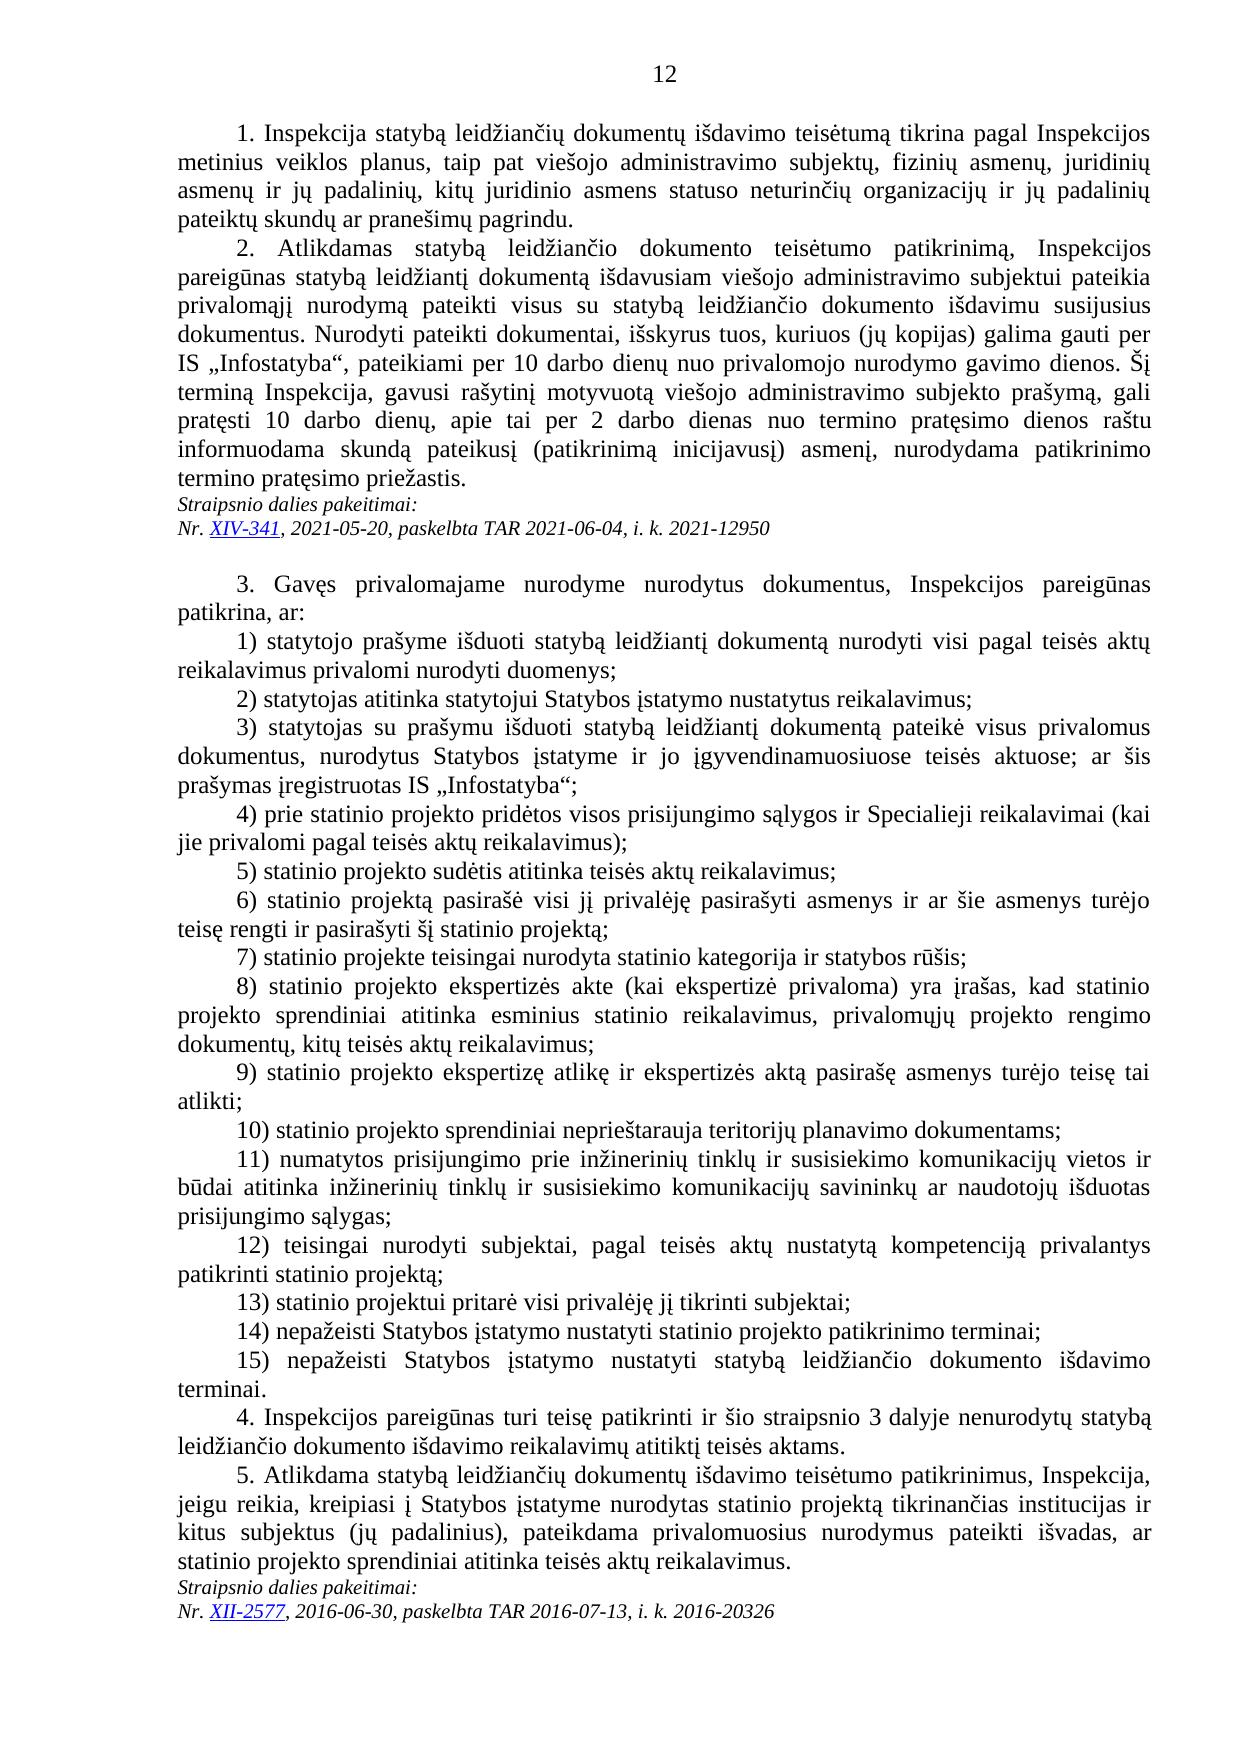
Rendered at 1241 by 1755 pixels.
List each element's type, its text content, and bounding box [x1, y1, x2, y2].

text 2. Atlikdamas statybą leidžiančio dokumento teisėtumo patikrinimą, Inspekcijos pareigūnas statybą leidžiantį dokumentą išdavusiam viešojo administravimo subjektui pateikia privalomąjį nurodymą pateikti visus su statybą leidžiančio dokumento išdavimu susijusius dokumentus. Nurodyti pateikti dokumentai, išskyrus tuos, kuriuos (jų kopijas) galima gauti per IS „Infostatyba“, pateikiami per 10 darbo dienų nuo privalomojo nurodymo gavimo dienos. Šį terminą Inspekcija, gavusi rašytinį motyvuotą viešojo administravimo subjekto prašymą, gali pratęsti 10 darbo dienų, apie tai per 2 darbo dienas nuo termino pratęsimo dienos raštu informuodama skundą pateikusį (patikrinimą inicijavusį) asmenį, nurodydama patikrinimo termino pratęsimo priežastis. [177, 233, 1152, 492]
text 10) statinio projekto sprendiniai neprieštarauja teritorijų planavimo dokumentams; [177, 1115, 1152, 1144]
text 6) statinio projektą pasirašė visi jį privalėję pasirašyti asmenys ir ar šie asmenys turėjo teisę rengti ir pasirašyti šį statinio projektą; [177, 885, 1152, 942]
text 7) statinio projekte teisingai nurodyta statinio kategorija ir statybos rūšis; [177, 942, 1152, 971]
text 3) statytojas su prašymu išduoti statybą leidžiantį dokumentą pateikė visus privalomus dokumentus, nurodytus Statybos įstatyme ir jo įgyvendinamuosiuose teisės aktuose; ar šis prašymas įregistruotas IS „Infostatyba“; [177, 712, 1152, 799]
text 12) teisingai nurodyti subjektai, pagal teisės aktų nustatytą kompetenciją privalantys patikrinti statinio projektą; [177, 1230, 1152, 1287]
text 3. Gavęs privalomajame nurodyme nurodytus dokumentus, Inspekcijos pareigūnas patikrina, ar: [177, 569, 1152, 626]
text 5) statinio projekto sudėtis atitinka teisės aktų reikalavimus; [177, 856, 1152, 885]
text Nr. XIV-341, 2021-05-20, paskelbta TAR 2021-06-04, i. k. 2021-12950 [177, 516, 1152, 540]
text 2) statytojas atitinka statytojui Statybos įstatymo nustatytus reikalavimus; [177, 684, 1152, 712]
text 15) nepažeisti Statybos įstatymo nustatyti statybą leidžiančio dokumento išdavimo terminai. [177, 1345, 1152, 1402]
text 5. Atlikdama statybą leidžiančių dokumentų išdavimo teisėtumo patikrinimus, Inspekcija, jeigu reikia, kreipiasi į Statybos įstatyme nurodytas statinio projektą tikrinančias institucijas ir kitus subjektus (jų padalinius), pateikdama privalomuosius nurodymus pateikti išvadas, ar statinio projekto sprendiniai atitinka teisės aktų reikalavimus. [177, 1460, 1152, 1575]
text 13) statinio projektui pritarė visi privalėję jį tikrinti subjektai; [177, 1287, 1152, 1316]
text 1) statytojo prašyme išduoti statybą leidžiantį dokumentą nurodyti visi pagal teisės aktų reikalavimus privalomi nurodyti duomenys; [177, 626, 1152, 684]
text 8) statinio projekto ekspertizės akte (kai ekspertizė privaloma) yra įrašas, kad statinio projekto sprendiniai atitinka esminius statinio reikalavimus, privalomųjų projekto rengimo dokumentų, kitų teisės aktų reikalavimus; [177, 971, 1152, 1057]
text 4) prie statinio projekto pridėtos visos prisijungimo sąlygos ir Specialieji reikalavimai (kai jie privalomi pagal teisės aktų reikalavimus); [177, 799, 1152, 856]
text Nr. XII-2577, 2016-06-30, paskelbta TAR 2016-07-13, i. k. 2016-20326 [177, 1599, 1152, 1623]
text Straipsnio dalies pakeitimai: [177, 1575, 1152, 1599]
text 11) numatytos prisijungimo prie inžinerinių tinklų ir susisiekimo komunikacijų vietos ir būdai atitinka inžinerinių tinklų ir susisiekimo komunikacijų savininkų ar naudotojų išduotas prisijungimo sąlygas; [177, 1144, 1152, 1230]
text 1. Inspekcija statybą leidžiančių dokumentų išdavimo teisėtumą tikrina pagal Inspekcijos metinius veiklos planus, taip pat viešojo administravimo subjektų, fizinių asmenų, juridinių asmenų ir jų padalinių, kitų juridinio asmens statuso neturinčių organizacijų ir jų padalinių pateiktų skundų ar pranešimų pagrindu. [177, 118, 1152, 233]
text Straipsnio dalies pakeitimai: [177, 492, 1152, 516]
text 9) statinio projekto ekspertizę atlikę ir ekspertizės aktą pasirašę asmenys turėjo teisę tai atlikti; [177, 1057, 1152, 1115]
text 14) nepažeisti Statybos įstatymo nustatyti statinio projekto patikrinimo terminai; [177, 1316, 1152, 1345]
text 4. Inspekcijos pareigūnas turi teisę patikrinti ir šio straipsnio 3 dalyje nenurodytų statybą leidžiančio dokumento išdavimo reikalavimų atitiktį teisės aktams. [177, 1402, 1152, 1460]
